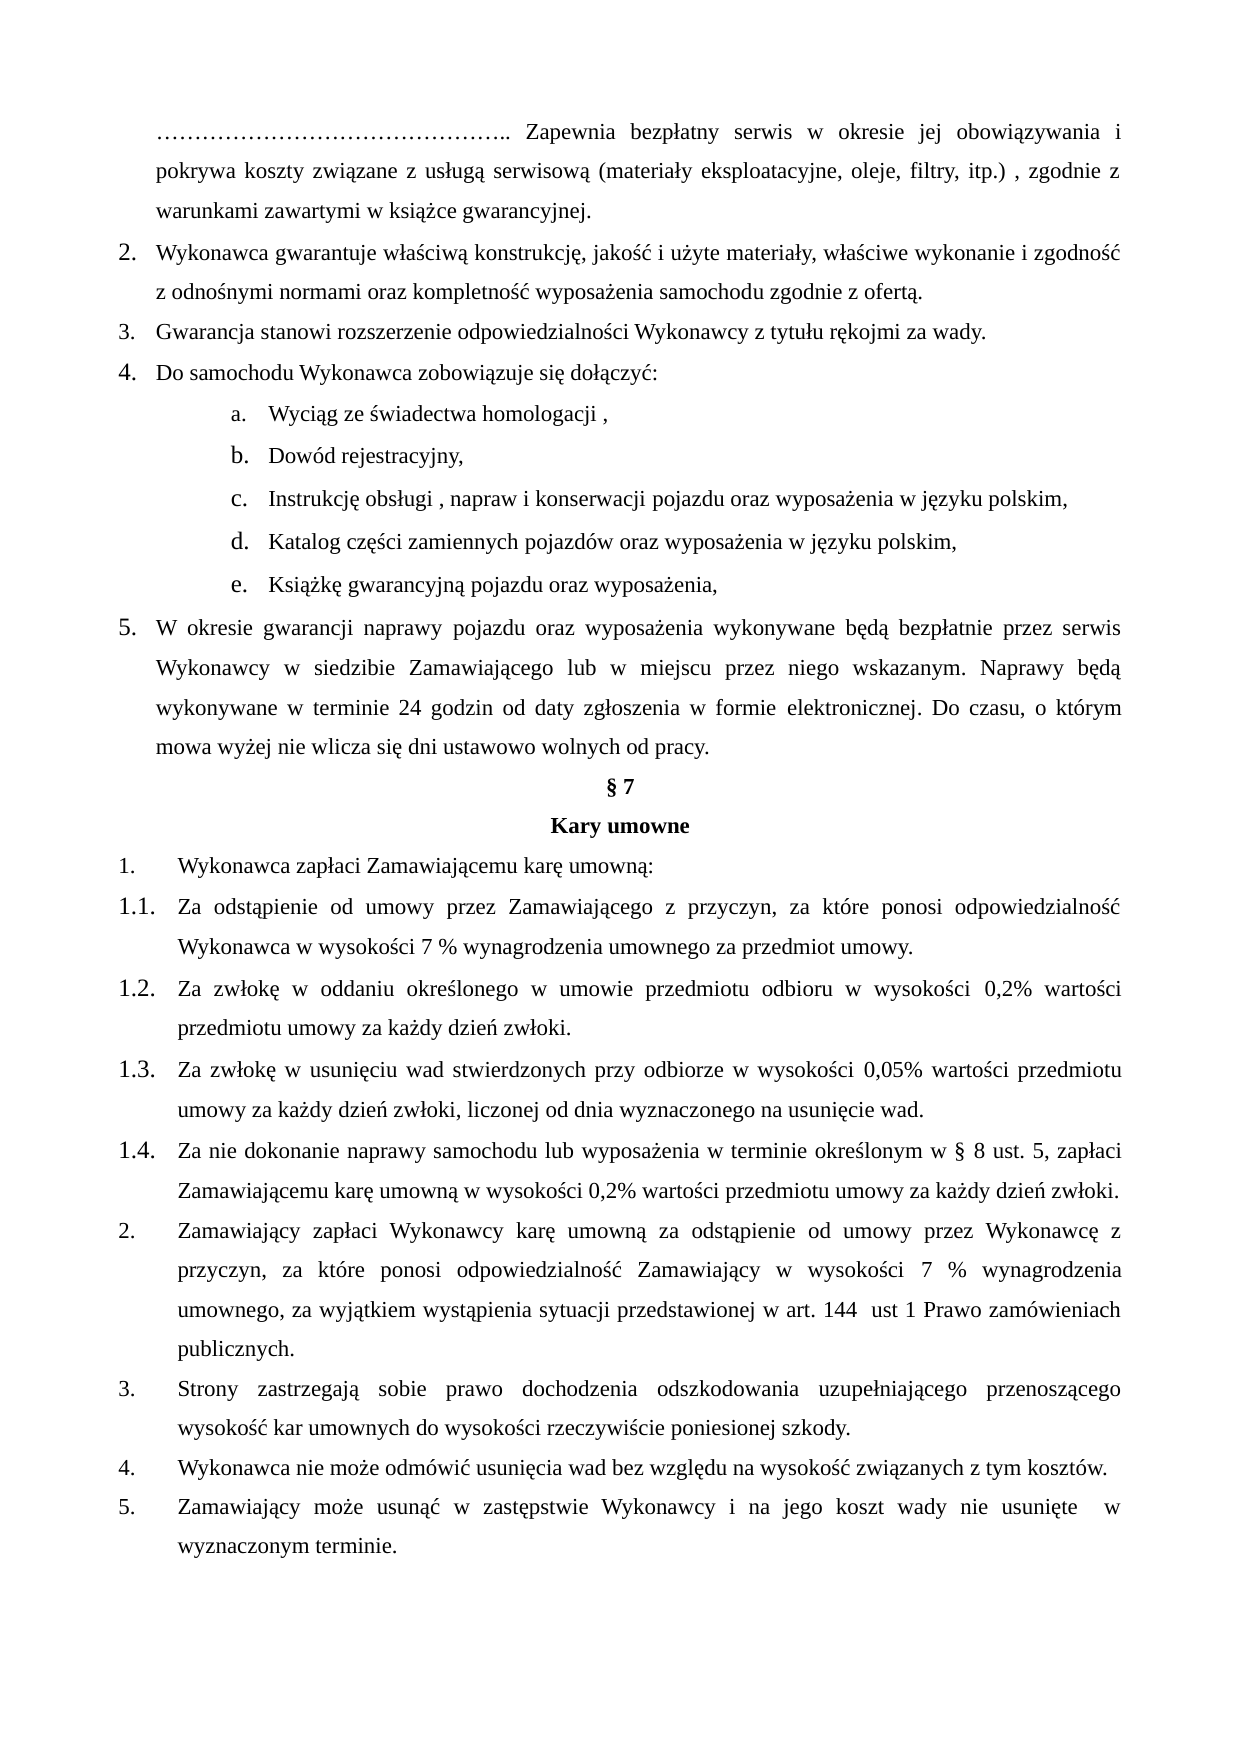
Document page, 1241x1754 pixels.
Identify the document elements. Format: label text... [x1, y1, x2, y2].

list Za odstąpienie od umowy przez Zamawiającego z przyczyn, za które ponosi odpowiedzialność Wykonawca w wy­sokości 7 % wynagrodzenia umownego za przedmiot umowy. [118, 891, 1122, 959]
text Kary umowne [118, 812, 1122, 839]
list Do samochodu Wykonawca zobowiązuje się dołączyć: [118, 357, 1122, 386]
list Instrukcję obsługi , napraw i konserwacji pojazdu oraz wyposażenia w języku polskim, [231, 483, 1122, 512]
list Książkę gwarancyjną pojazdu oraz wyposażenia, [231, 569, 1122, 598]
list Wykonawca gwarantuje właściwą konstrukcję, jakość i użyte materiały, właściwe wykonanie i zgodność z odnośnymi normami oraz kompletność wyposażenia samochodu zgodnie z ofertą. [118, 237, 1122, 305]
list Zamawiający może usunąć w zastępstwie Wykonawcy i na jego koszt wady nie usunięte w wyznaczonym ter­minie. [118, 1493, 1122, 1559]
list Wyciąg ze świadectwa homologacji , [231, 401, 1122, 427]
list Za nie dokonanie naprawy samochodu lub wyposażenia w terminie określonym w § 8 ust. 5, zapłaci Zamawiającemu karę umowną w wysokości 0,2% wartości przedmiotu umowy za każdy dzień zwłoki. [118, 1135, 1122, 1203]
list Dowód rejestracyjny, [231, 440, 1122, 469]
text § 7 [118, 773, 1122, 799]
list W okresie gwarancji naprawy pojazdu oraz wyposażenia wykonywane będą bezpłatnie przez serwis Wykonawcy w siedzibie Zamawiającego lub w miejscu przez niego wskazanym. Naprawy będą wykonywane w terminie 24 godzin od daty zgłoszenia w formie elektronicznej. Do czasu, o którym mowa wyżej nie wlicza się dni ustawowo wolnych od pracy. [118, 612, 1122, 760]
list Wykonawca nie może odmówić usunięcia wad bez względu na wysokość związanych z tym kosztów. [118, 1453, 1122, 1480]
list Wykonawca zapłaci Zamawiającemu karę umowną: [118, 852, 1122, 878]
list Zamawiający zapłaci Wykonawcy karę umowną za odstąpienie od umowy przez Wykonawcę z przyczyn, za które ponosi odpowiedzialność Zamawiający w wysokości 7 % wynagrodzenia umownego, za wyjątkiem wystąpienia sytuacji przedstawionej w art. 144 ust 1 Prawo zamówieniach publicznych. [118, 1217, 1122, 1361]
list Gwarancja stanowi rozszerzenie odpowiedzialności Wykonawcy z tytułu rękojmi za wady. [118, 318, 1122, 344]
list Katalog części zamiennych pojazdów oraz wyposażenia w języku polskim, [231, 526, 1122, 555]
list Za zwłokę w oddaniu określonego w umowie przedmiotu odbioru w wysokości 0,2% wartości przedmiotu umowy za każdy dzień zwłoki. [118, 973, 1122, 1041]
list Za zwłokę w usunięciu wad stwierdzonych przy odbiorze w wysokości 0,05% wartości przedmiotu umowy za każdy dzień zwłoki, liczonej od dnia wyznaczonego na usunięcie wad. [118, 1054, 1122, 1122]
list Strony zastrzegają sobie prawo dochodzenia odszkodowania uzupełniającego przenoszącego wysokość kar umownych do wysokości rzeczywiście poniesionej szkody. [118, 1374, 1122, 1440]
list ……………………………………….. Zapewnia bezpłatny serwis w okresie jej obowiązywania i pokrywa koszty związane z usługą serwisową (materiały eksploatacyjne, oleje, filtry, itp.) , zgodnie z warunkami zawartymi w książce gwarancyjnej. [118, 118, 1122, 223]
